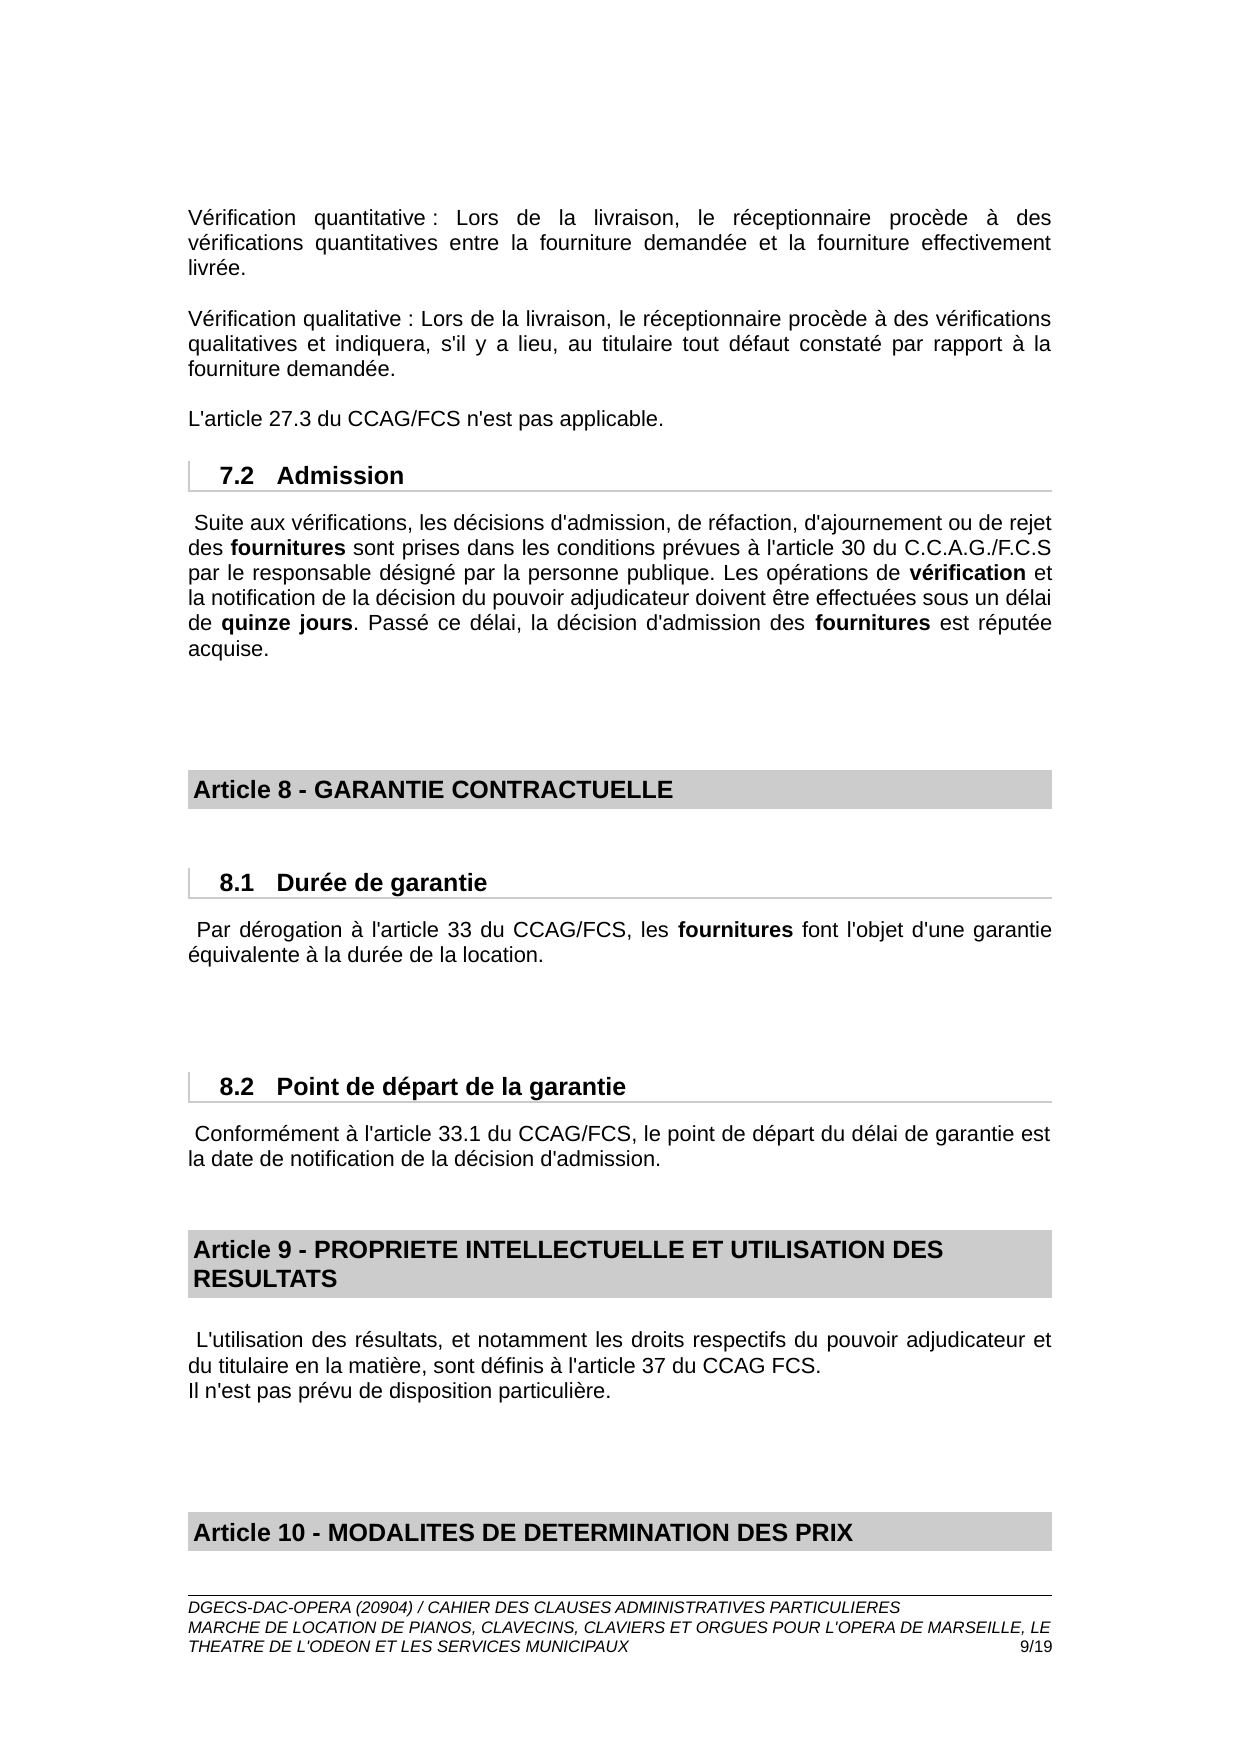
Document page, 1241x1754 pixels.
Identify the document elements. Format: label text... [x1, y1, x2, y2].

text L'utilisation des résultats, et notamment les droits respectifs du pouvoir adjudicateur et du titulaire en la matière, sont définis à l'article 37 du CCAG FCS. [188, 1327, 1052, 1378]
text Vérification quantitative : Lors de la livraison, le réceptionnaire procède à des vérifications quantitatives entre la fourniture demandée et la fourniture effectivement livrée. [188, 204, 1052, 280]
subtitle Point de départ de la garantie [190, 1072, 1052, 1101]
subtitle MODALITES DE DETERMINATION DES PRIX [190, 1515, 1050, 1549]
text Par dérogation à l'article 33 du CCAG/FCS, les fournitures font l'objet d'une garantie équivalente à la durée de la location. [188, 917, 1052, 967]
text Conformément à l'article 33.1 du CCAG/FCS, le point de départ du délai de garantie est la date de notification de la décision d'admission. [188, 1121, 1052, 1171]
text Il n'est pas prévu de disposition particulière. [188, 1378, 1052, 1403]
text Vérification qualitative : Lors de la livraison, le réceptionnaire procède à des vérifications qualitatives et indiquera, s'il y a lieu, au titulaire tout défaut constaté par rapport à la fourniture demandée. [188, 305, 1052, 381]
subtitle Durée de garantie [190, 868, 1052, 897]
subtitle GARANTIE CONTRACTUELLE [190, 772, 1050, 807]
text Suite aux vérifications, les décisions d'admission, de réfaction, d'ajournement ou de rejet des fournitures sont prises dans les conditions prévues à l'article 30 du C.C.A.G./F.C.S par le responsable désigné par la personne publique. Les opérations de vérification et la notification de la décision du pouvoir adjudicateur doivent être effectuées sous un délai de quinze jours. Passé ce délai, la décision d'admission des fournitures est réputée acquise. [188, 509, 1052, 661]
subtitle Admission [190, 461, 1052, 490]
subtitle PROPRIETE INTELLECTUELLE ET UTILISATION DES RESULTATS [190, 1232, 1050, 1296]
text L'article 27.3 du CCAG/FCS n'est pas applicable. [188, 406, 1052, 431]
